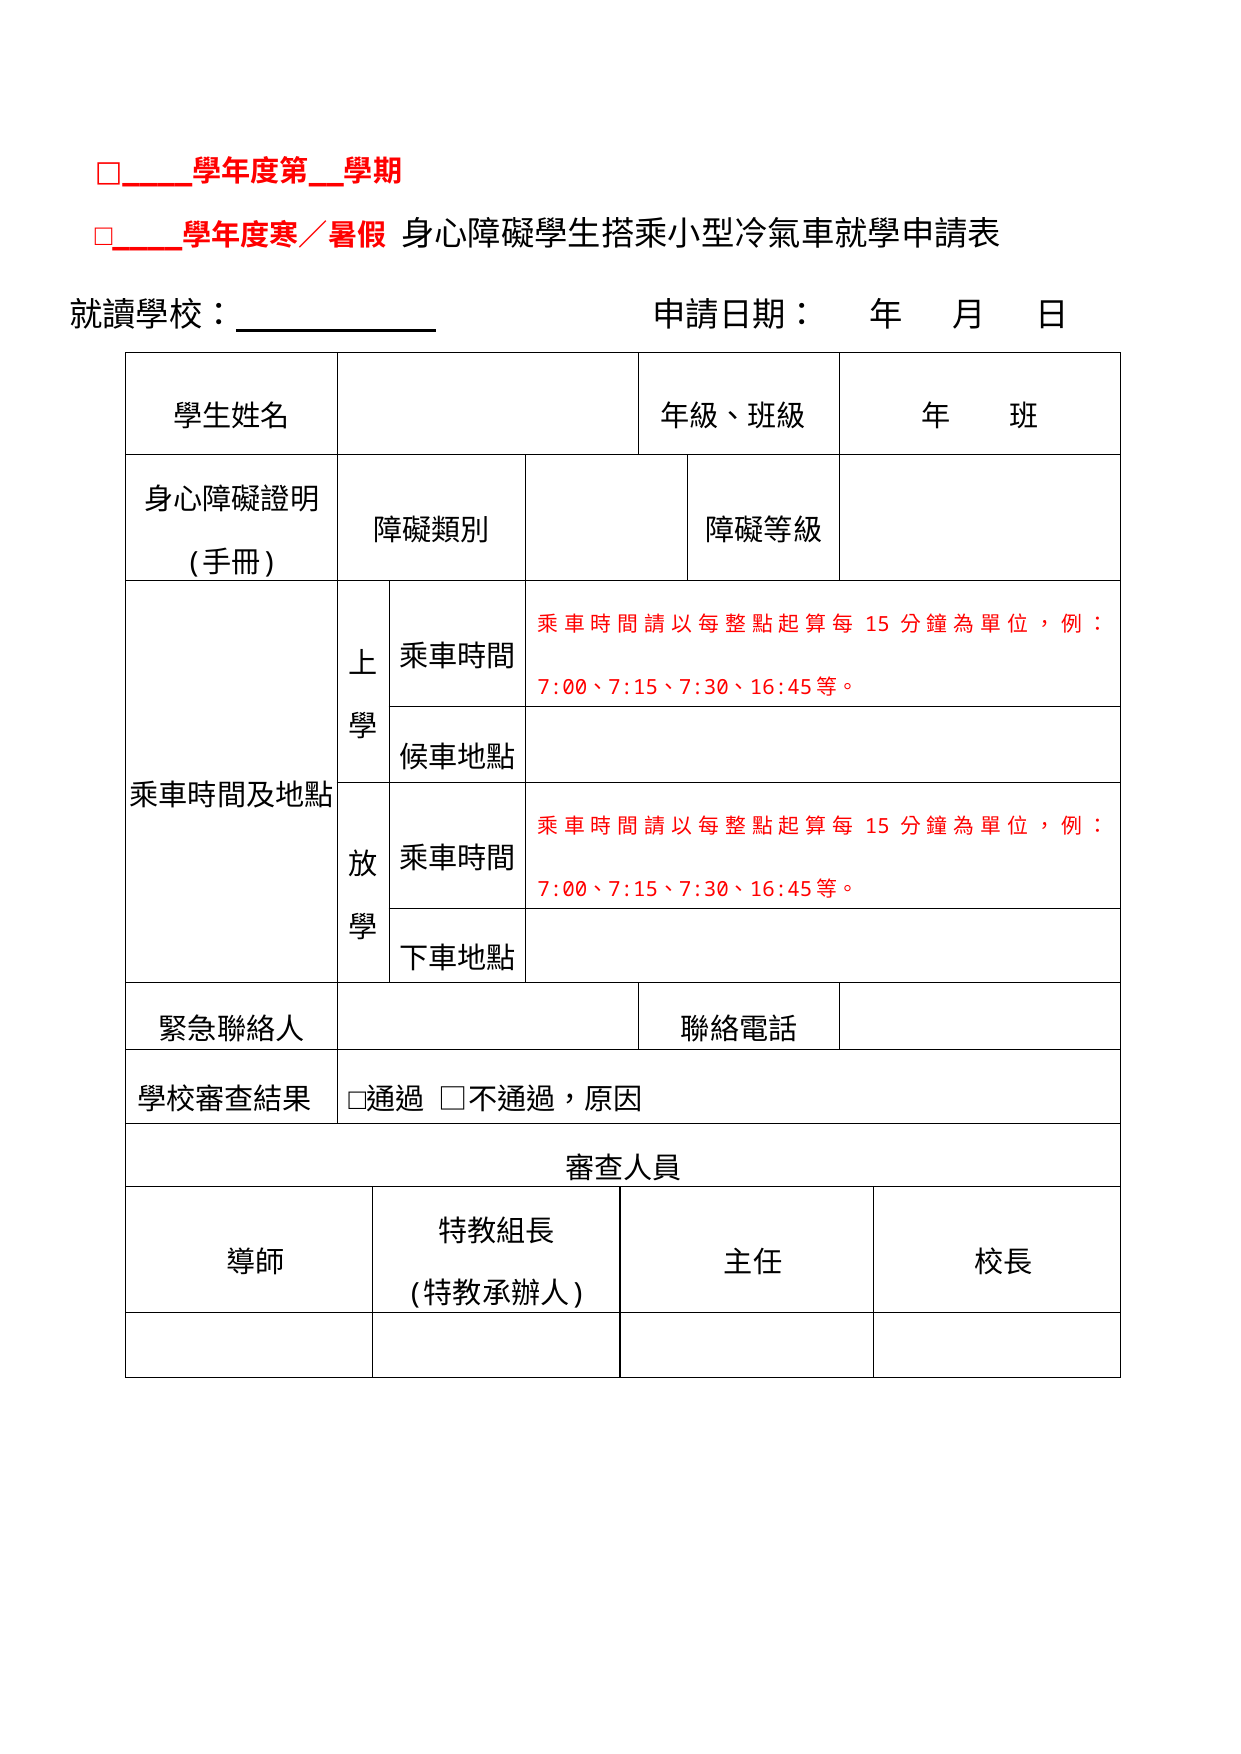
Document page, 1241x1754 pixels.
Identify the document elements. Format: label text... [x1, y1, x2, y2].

table_cell 緊急聯絡人 [126, 983, 337, 1049]
table_cell 候車地點 [390, 707, 525, 782]
table_cell 導師 [126, 1187, 372, 1312]
table_cell 乘車時間及地點 [126, 581, 337, 982]
table_cell [126, 1313, 372, 1377]
table_cell 乘車時間請以每整點起算每15分鐘為單位，例：7:00、7:15、7:30、16:45等。 [526, 581, 1120, 706]
table_cell 特教組長 (特教承辦人) [373, 1187, 619, 1312]
table_cell 放學 [338, 783, 389, 982]
table_header [338, 353, 638, 454]
table_cell 下車地點 [390, 909, 525, 982]
table_cell 主任 [621, 1187, 873, 1312]
table_cell 乘車時間 [390, 581, 525, 706]
table_cell 上學 [338, 581, 389, 782]
table_cell 審查人員 [126, 1124, 1120, 1186]
table_cell [621, 1313, 873, 1377]
text □____學年度第__學期 [94, 127, 1152, 189]
text □____學年度寒∕暑假 身心障礙學生搭乘小型冷氣車就學申請表 [94, 189, 1152, 252]
table_cell □通過 □不通過，原因 [338, 1050, 1120, 1123]
table_cell [526, 707, 1120, 782]
table_cell 校長 [874, 1187, 1120, 1312]
table_cell [840, 983, 1120, 1049]
table_header 學生姓名 [126, 353, 337, 454]
table_cell [373, 1313, 619, 1377]
table_cell 聯絡電話 [639, 983, 839, 1049]
table_cell 乘車時間請以每整點起算每15分鐘為單位，例：7:00、7:15、7:30、16:45等。 [526, 783, 1120, 908]
text 就讀學校： 申請日期： 年 月 日 [69, 271, 1152, 333]
table_cell 學校審查結果 [126, 1050, 337, 1123]
table_cell [840, 455, 1120, 580]
table_cell [526, 455, 687, 580]
table_cell 障礙等級 [688, 455, 839, 580]
table_cell [526, 909, 1120, 982]
table_cell 障礙類別 [338, 455, 525, 580]
table_cell [874, 1313, 1120, 1377]
table_cell 身心障礙證明(手冊) [126, 455, 337, 580]
table_cell 乘車時間 [390, 783, 525, 908]
table_header 年 班 [840, 353, 1120, 454]
table_cell [338, 983, 638, 1049]
table_header 年級、班級 [639, 353, 839, 454]
